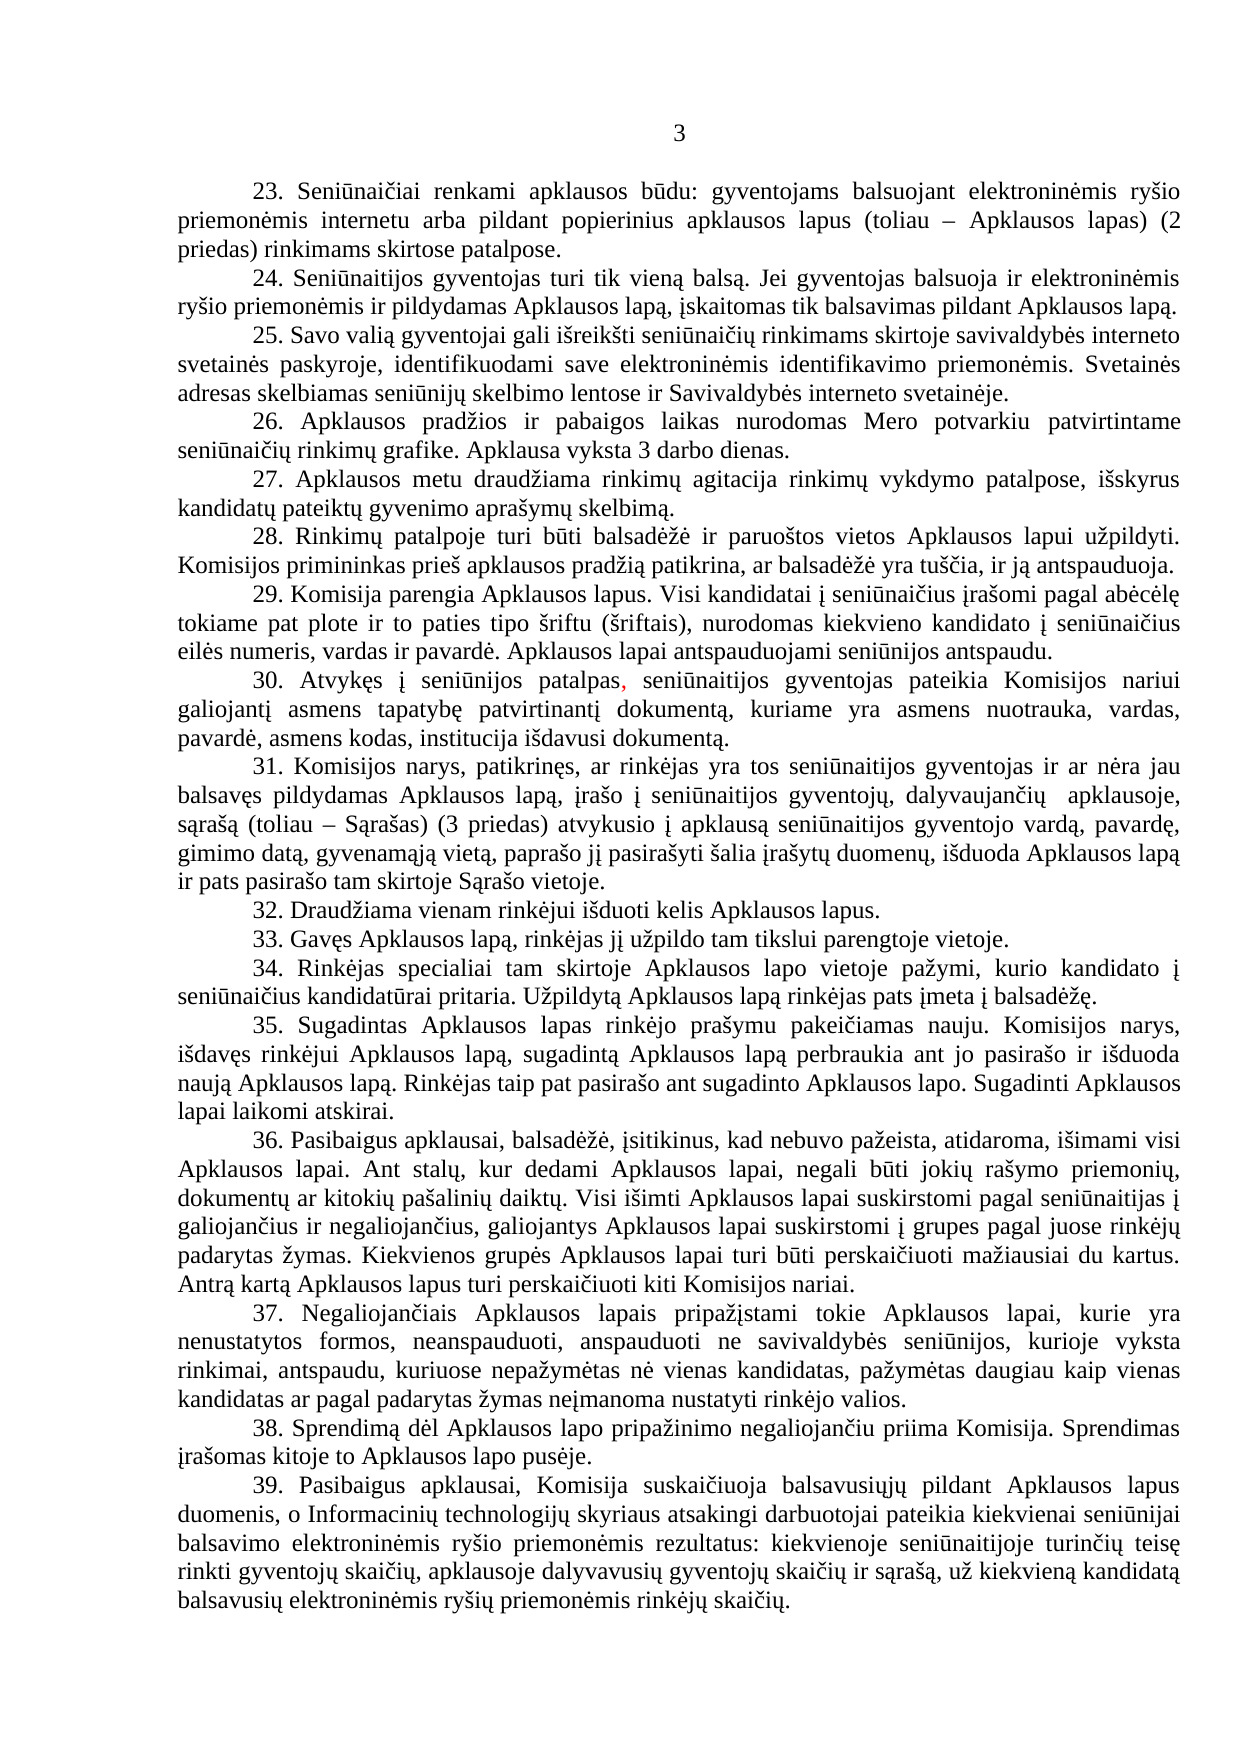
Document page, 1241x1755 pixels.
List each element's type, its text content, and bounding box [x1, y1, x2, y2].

text 25. Savo valią gyventojai gali išreikšti seniūnaičių rinkimams skirtoje savivaldybės interneto svetainės paskyroje, identifikuodami save elektroninėmis identifikavimo priemonėmis. Svetainės adresas skelbiamas seniūnijų skelbimo lentose ir Savivaldybės interneto svetainėje. [177, 320, 1181, 406]
text 35. Sugadintas Apklausos lapas rinkėjo prašymu pakeičiamas nauju. Komisijos narys, išdavęs rinkėjui Apklausos lapą, sugadintą Apklausos lapą perbraukia ant jo pasirašo ir išduoda naują Apklausos lapą. Rinkėjas taip pat pasirašo ant sugadinto Apklausos lapo. Sugadinti Apklausos lapai laikomi atskirai. [177, 1010, 1181, 1125]
text 32. Draudžiama vienam rinkėjui išduoti kelis Apklausos lapus. [177, 895, 1181, 924]
text 38. Sprendimą dėl Apklausos lapo pripažinimo negaliojančiu priima Komisija. Sprendimas įrašomas kitoje to Apklausos lapo pusėje. [177, 1413, 1181, 1470]
text 34. Rinkėjas specialiai tam skirtoje Apklausos lapo vietoje pažymi, kurio kandidato į seniūnaičius kandidatūrai pritaria. Užpildytą Apklausos lapą rinkėjas pats įmeta į balsadėžę. [177, 953, 1181, 1010]
text 30. Atvykęs į seniūnijos patalpas, seniūnaitijos gyventojas pateikia Komisijos nariui galiojantį asmens tapatybę patvirtinantį dokumentą, kuriame yra asmens nuotrauka, vardas, pavardė, asmens kodas, institucija išdavusi dokumentą. [177, 665, 1181, 751]
text 24. Seniūnaitijos gyventojas turi tik vieną balsą. Jei gyventojas balsuoja ir elektroninėmis ryšio priemonėmis ir pildydamas Apklausos lapą, įskaitomas tik balsavimas pildant Apklausos lapą. [177, 263, 1181, 320]
text 23. Seniūnaičiai renkami apklausos būdu: gyventojams balsuojant elektroninėmis ryšio priemonėmis internetu arba pildant popierinius apklausos lapus (toliau – Apklausos lapas) (2 priedas) rinkimams skirtose patalpose. [177, 176, 1181, 263]
text 27. Apklausos metu draudžiama rinkimų agitacija rinkimų vykdymo patalpose, išskyrus kandidatų pateiktų gyvenimo aprašymų skelbimą. [177, 464, 1181, 521]
text 36. Pasibaigus apklausai, balsadėžė, įsitikinus, kad nebuvo pažeista, atidaroma, išimami visi Apklausos lapai. Ant stalų, kur dedami Apklausos lapai, negali būti jokių rašymo priemonių, dokumentų ar kitokių pašalinių daiktų. Visi išimti Apklausos lapai suskirstomi pagal seniūnaitijas į galiojančius ir negaliojančius, galiojantys Apklausos lapai suskirstomi į grupes pagal juose rinkėjų padarytas žymas. Kiekvienos grupės Apklausos lapai turi būti perskaičiuoti mažiausiai du kartus. Antrą kartą Apklausos lapus turi perskaičiuoti kiti Komisijos nariai. [177, 1125, 1181, 1298]
text 39. Pasibaigus apklausai, Komisija suskaičiuoja balsavusiųjų pildant Apklausos lapus duomenis, o Informacinių technologijų skyriaus atsakingi darbuotojai pateikia kiekvienai seniūnijai balsavimo elektroninėmis ryšio priemonėmis rezultatus: kiekvienoje seniūnaitijoje turinčių teisę rinkti gyventojų skaičių, apklausoje dalyvavusių gyventojų skaičių ir sąrašą, už kiekvieną kandidatą balsavusių elektroninėmis ryšių priemonėmis rinkėjų skaičių. [177, 1470, 1181, 1614]
text 28. Rinkimų patalpoje turi būti balsadėžė ir paruoštos vietos Apklausos lapui užpildyti. Komisijos primininkas prieš apklausos pradžią patikrina, ar balsadėžė yra tuščia, ir ją antspauduoja. [177, 521, 1181, 579]
text 29. Komisija parengia Apklausos lapus. Visi kandidatai į seniūnaičius įrašomi pagal abėcėlę tokiame pat plote ir to paties tipo šriftu (šriftais), nurodomas kiekvieno kandidato į seniūnaičius eilės numeris, vardas ir pavardė. Apklausos lapai antspauduojami seniūnijos antspaudu. [177, 579, 1181, 665]
text 26. Apklausos pradžios ir pabaigos laikas nurodomas Mero potvarkiu patvirtintame seniūnaičių rinkimų grafike. Apklausa vyksta 3 darbo dienas. [177, 406, 1181, 464]
text 33. Gavęs Apklausos lapą, rinkėjas jį užpildo tam tikslui parengtoje vietoje. [177, 924, 1181, 953]
text 31. Komisijos narys, patikrinęs, ar rinkėjas yra tos seniūnaitijos gyventojas ir ar nėra jau balsavęs pildydamas Apklausos lapą, įrašo į seniūnaitijos gyventojų, dalyvaujančių apklausoje, sąrašą (toliau – Sąrašas) (3 priedas) atvykusio į apklausą seniūnaitijos gyventojo vardą, pavardę, gimimo datą, gyvenamąją vietą, paprašo jį pasirašyti šalia įrašytų duomenų, išduoda Apklausos lapą ir pats pasirašo tam skirtoje Sąrašo vietoje. [177, 751, 1181, 895]
text 37. Negaliojančiais Apklausos lapais pripažįstami tokie Apklausos lapai, kurie yra nenustatytos formos, neanspauduoti, anspauduoti ne savivaldybės seniūnijos, kurioje vyksta rinkimai, antspaudu, kuriuose nepažymėtas nė vienas kandidatas, pažymėtas daugiau kaip vienas kandidatas ar pagal padarytas žymas neįmanoma nustatyti rinkėjo valios. [177, 1298, 1181, 1413]
